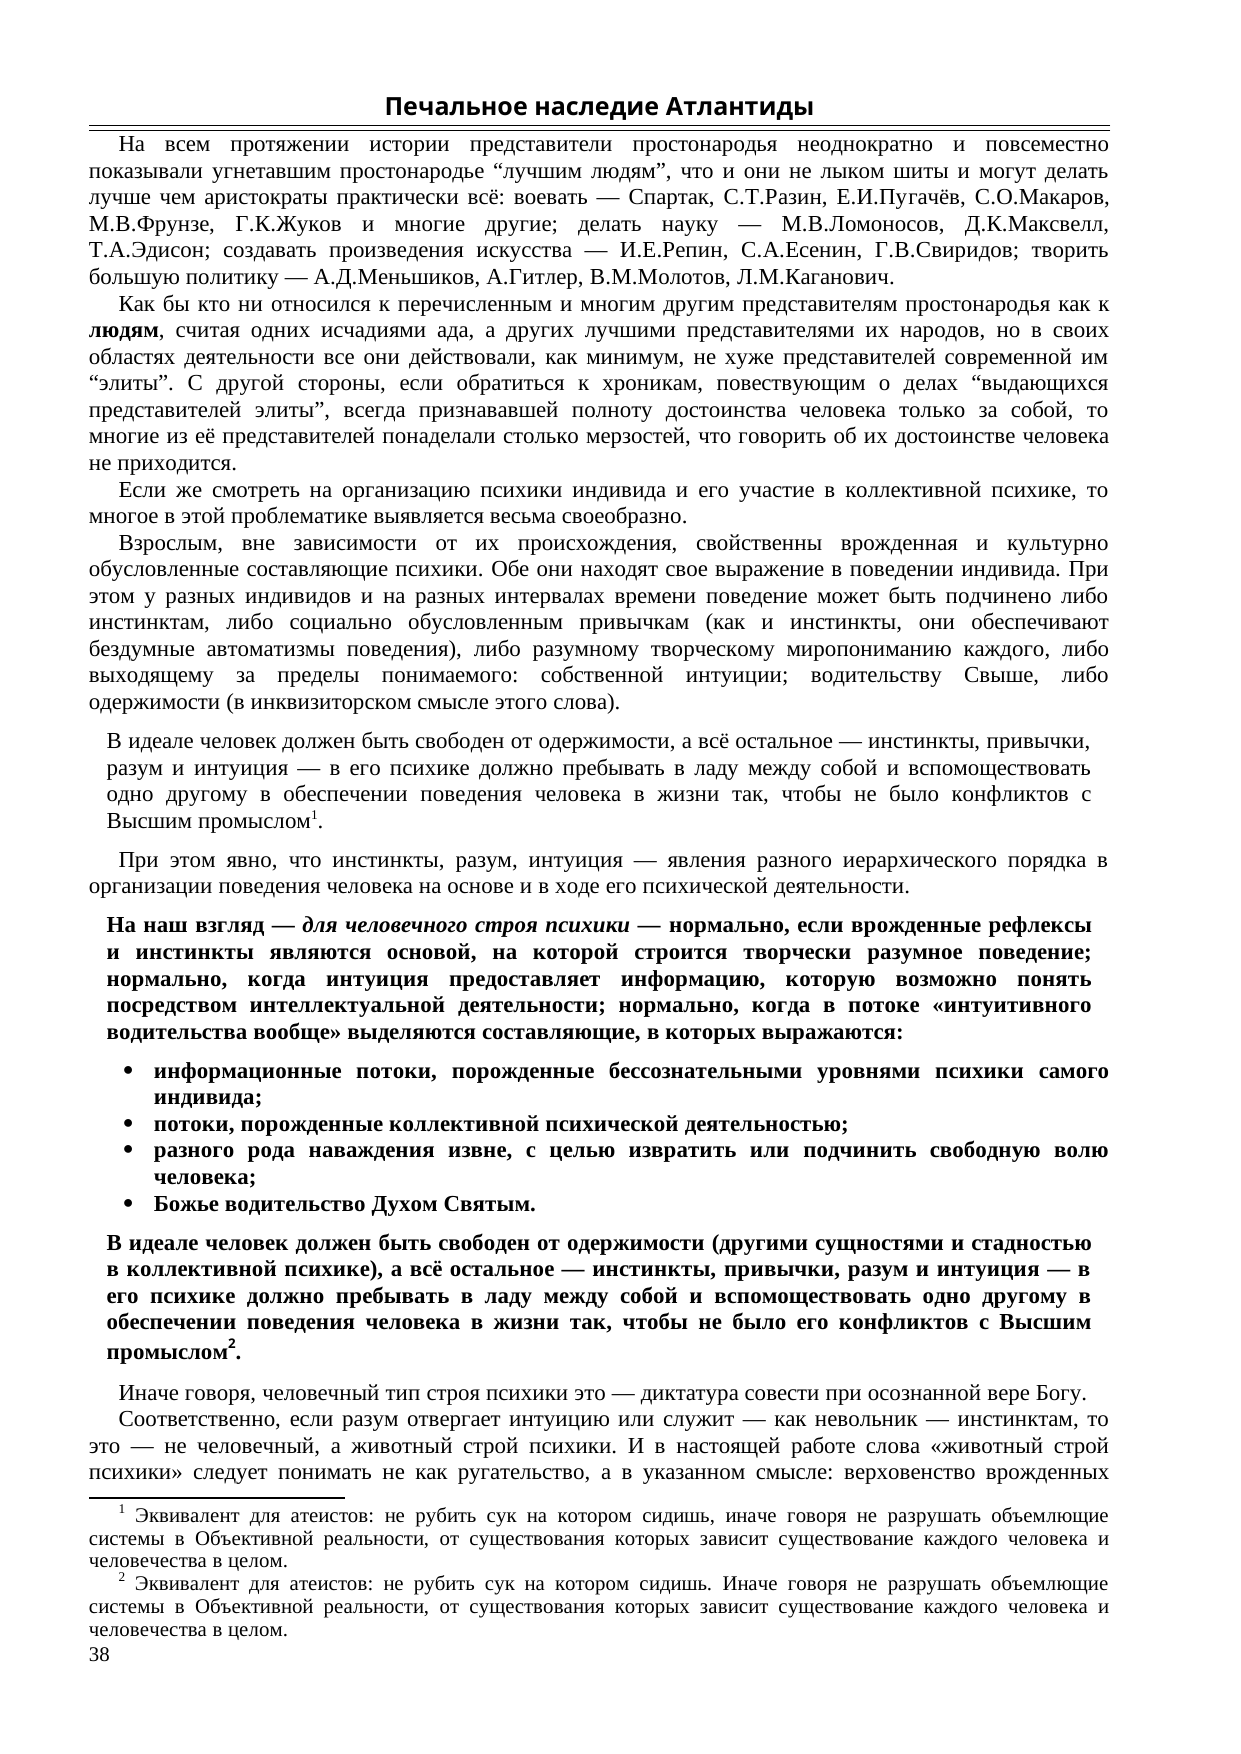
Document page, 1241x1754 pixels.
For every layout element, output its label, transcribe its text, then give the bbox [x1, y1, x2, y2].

text При этом явно, что инстинкты, разум, интуиция — явления разного иерархического порядка в организации поведения человека на основе и в ходе его психической деятельности. [89, 846, 1110, 899]
text Если же смотреть на организацию психики индивида и его участие в коллективной психике, то многое в этой проблематике выявляется весьма своеобразно. [89, 475, 1110, 528]
list информационные потоки, порожденные бессознательными уровнями психики самого индивида; [124, 1057, 1110, 1110]
text Как бы кто ни относился к перечисленным и многим другим представителям простонародья как к людям, считая одних исчадиями ада, а других лучшими представителями их народов, но в своих областях деятельности все они действовали, как минимум, не хуже представителей современной им “элиты”. С другой стороны, если обратиться к хроникам, повествующим о делах “выдающихся представителей элиты”, всегда признававшей полноту достоинства человека только за собой, то многие из её представителей понаделали столько мерзостей, что говорить об их достоинстве человека не приходится. [89, 289, 1110, 475]
text Взрослым, вне зависимости от их происхождения, свойственны врожденная и культурно обусловленные составляющие психики. Обе они находят свое выражение в поведении индивида. При этом у разных индивидов и на разных интервалах времени поведение может быть подчинено либо инстинктам, либо социально обусловленным привычкам (как и инстинкты, они обеспечивают бездумные автоматизмы поведения), либо разумному творческому миропониманию каждого, либо выходящему за пределы понимаемого: собственной интуиции; водительству Свыше, либо одержимости (в инквизиторском смысле этого слова). [89, 528, 1110, 714]
text Эквивалент для атеистов: не рубить сук на котором сидишь, иначе говоря не разрушать объемлющие системы в Объективной реальности, от существования которых зависит существование каждого человека и человечества в целом. [89, 1504, 1110, 1572]
text Иначе говоря, человечный тип строя психики это — диктатура совести при осознанной вере Богу. [89, 1378, 1110, 1405]
list потоки, порожденные коллективной психической деятельностью; [124, 1110, 1110, 1136]
list Божье водительство Духом Святым. [124, 1189, 1110, 1216]
text В идеале человек должен быть свободен от одержимости, а всё остальное — инстинкты, привычки, разум и интуиция — в его психике должно пребывать в ладу между собой и вспомоществовать одно другому в обеспечении поведения человека в жизни так, чтобы не было конфликтов с Высшим промыслом. [106, 727, 1093, 833]
text Эквивалент для атеистов: не рубить сук на котором сидишь. Иначе говоря не разрушать объемлющие системы в Объективной реальности, от существования которых зависит существование каждого человека и человечества в целом. [89, 1572, 1110, 1641]
text В идеале человек должен быть свободен от одержимости (другими сущностями и стадностью в коллективной психике), а всё остальное — инстинкты, привычки, разум и интуиция — в его психике должно пребывать в ладу между собой и вспомоществовать одно другому в обеспечении поведения человека в жизни так, чтобы не было его конфликтов с Высшим промыслом. [106, 1228, 1093, 1366]
text Соответственно, если разум отвергает интуицию или служит — как невольник — инстинктам, то это — не человечный, а животный строй психики. И в настоящей работе слова «животный строй психики» следует понимать не как ругательство, а в указанном смысле: верховенство врожденных [89, 1405, 1110, 1484]
list разного рода наваждения извне, с целью извратить или подчинить свободную волю человека; [124, 1136, 1110, 1189]
text На наш взгляд — для человечного строя психики — нормально, если врожденные рефлексы и инстинкты являются основой, на которой строится творчески разумное поведение; нормально, когда интуиция предоставляет информацию, которую возможно понять посредством интеллектуальной деятельности; нормально, когда в потоке «интуитивного водительства вообще» выделяются составляющие, в которых выражаются: [106, 911, 1093, 1044]
text На всем протяжении истории представители простонародья неоднократно и повсеместно показывали угнетавшим простонародье “лучшим людям”, что и они не лыком шиты и могут делать лучше чем аристократы практически всё: воевать — Спартак, С.Т.Разин, Е.И.Пу­га­чёв, С.О.Макаров, М.В.Фрунзе, Г.К.Жуков и многие другие; делать науку — М.В.Ломоносов, Д.К.Максвелл, Т.А.Эдисон; создавать произведения искусства — И.Е.Репин, С.А.Есенин, Г.В.Свиридов; творить большую политику — А.Д.Меньшиков, А.Гитлер, В.М.Молотов, Л.М.Каганович. [89, 131, 1110, 289]
